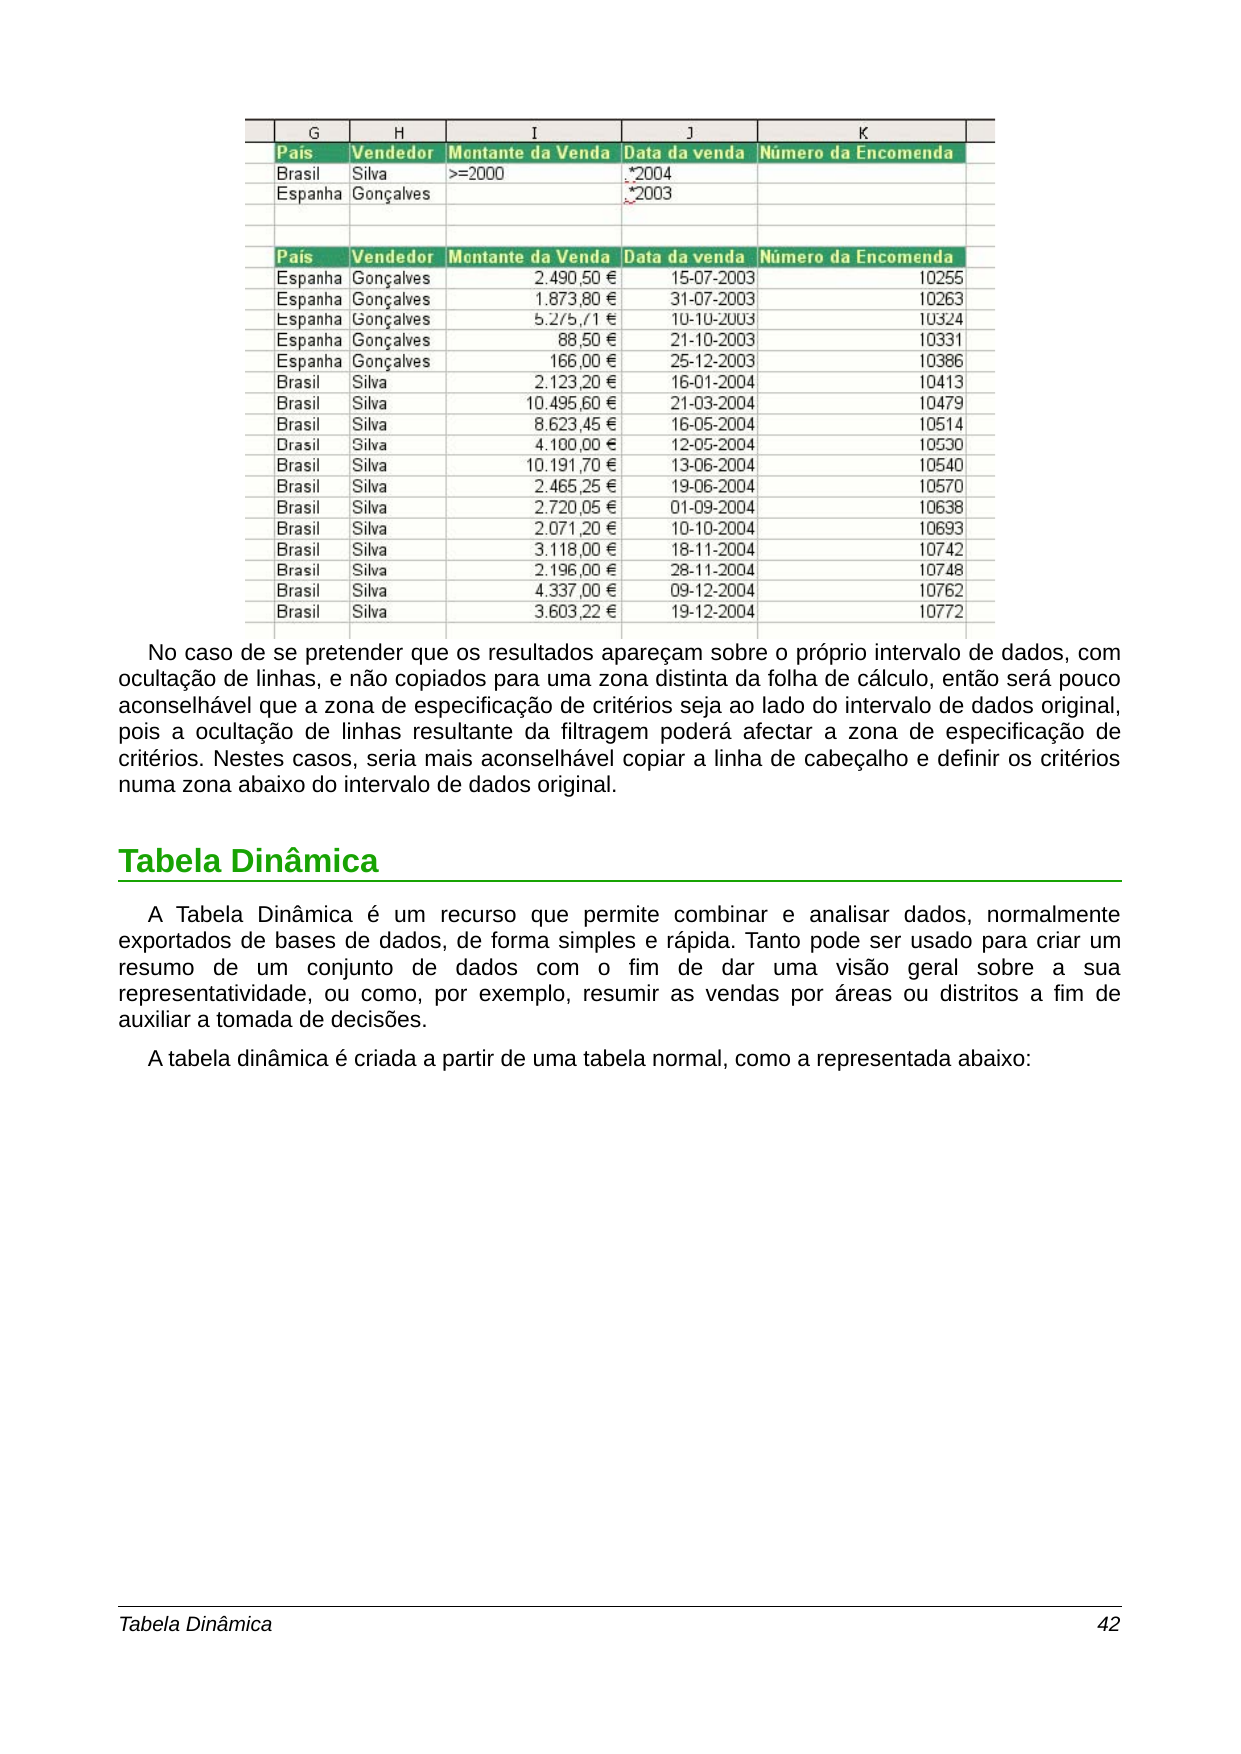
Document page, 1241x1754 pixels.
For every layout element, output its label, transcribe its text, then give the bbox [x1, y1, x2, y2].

text A tabela dinâmica é criada a partir de uma tabela normal, como a representada abaixo: [118, 1045, 1122, 1072]
text No caso de se pretender que os resultados apareçam sobre o próprio intervalo de dados, com ocultação de linhas, e não copiados para uma zona distinta da folha de cálculo, então será pouco aconselhável que a zona de especificação de critérios seja ao lado do intervalo de dados original, pois a ocultação de linhas resultante da filtragem poderá afectar a zona de especificação de critérios. Nestes casos, seria mais aconselhável copiar a linha de cabeçalho e definir os critérios numa zona abaixo do intervalo de dados original. [118, 118, 1122, 797]
text A Tabela Dinâmica é um recurso que permite combinar e analisar dados, normalmente exportados de bases de dados, de forma simples e rápida. Tanto pode ser usado para criar um resumo de um conjunto de dados com o fim de dar uma visão geral sobre a sua representatividade, ou como, por exemplo, resumir as vendas por áreas ou distritos a fim de auxiliar a tomada de decisões. [118, 901, 1122, 1033]
subtitle Tabela Dinâmica [118, 842, 1122, 880]
picture [245, 118, 996, 639]
